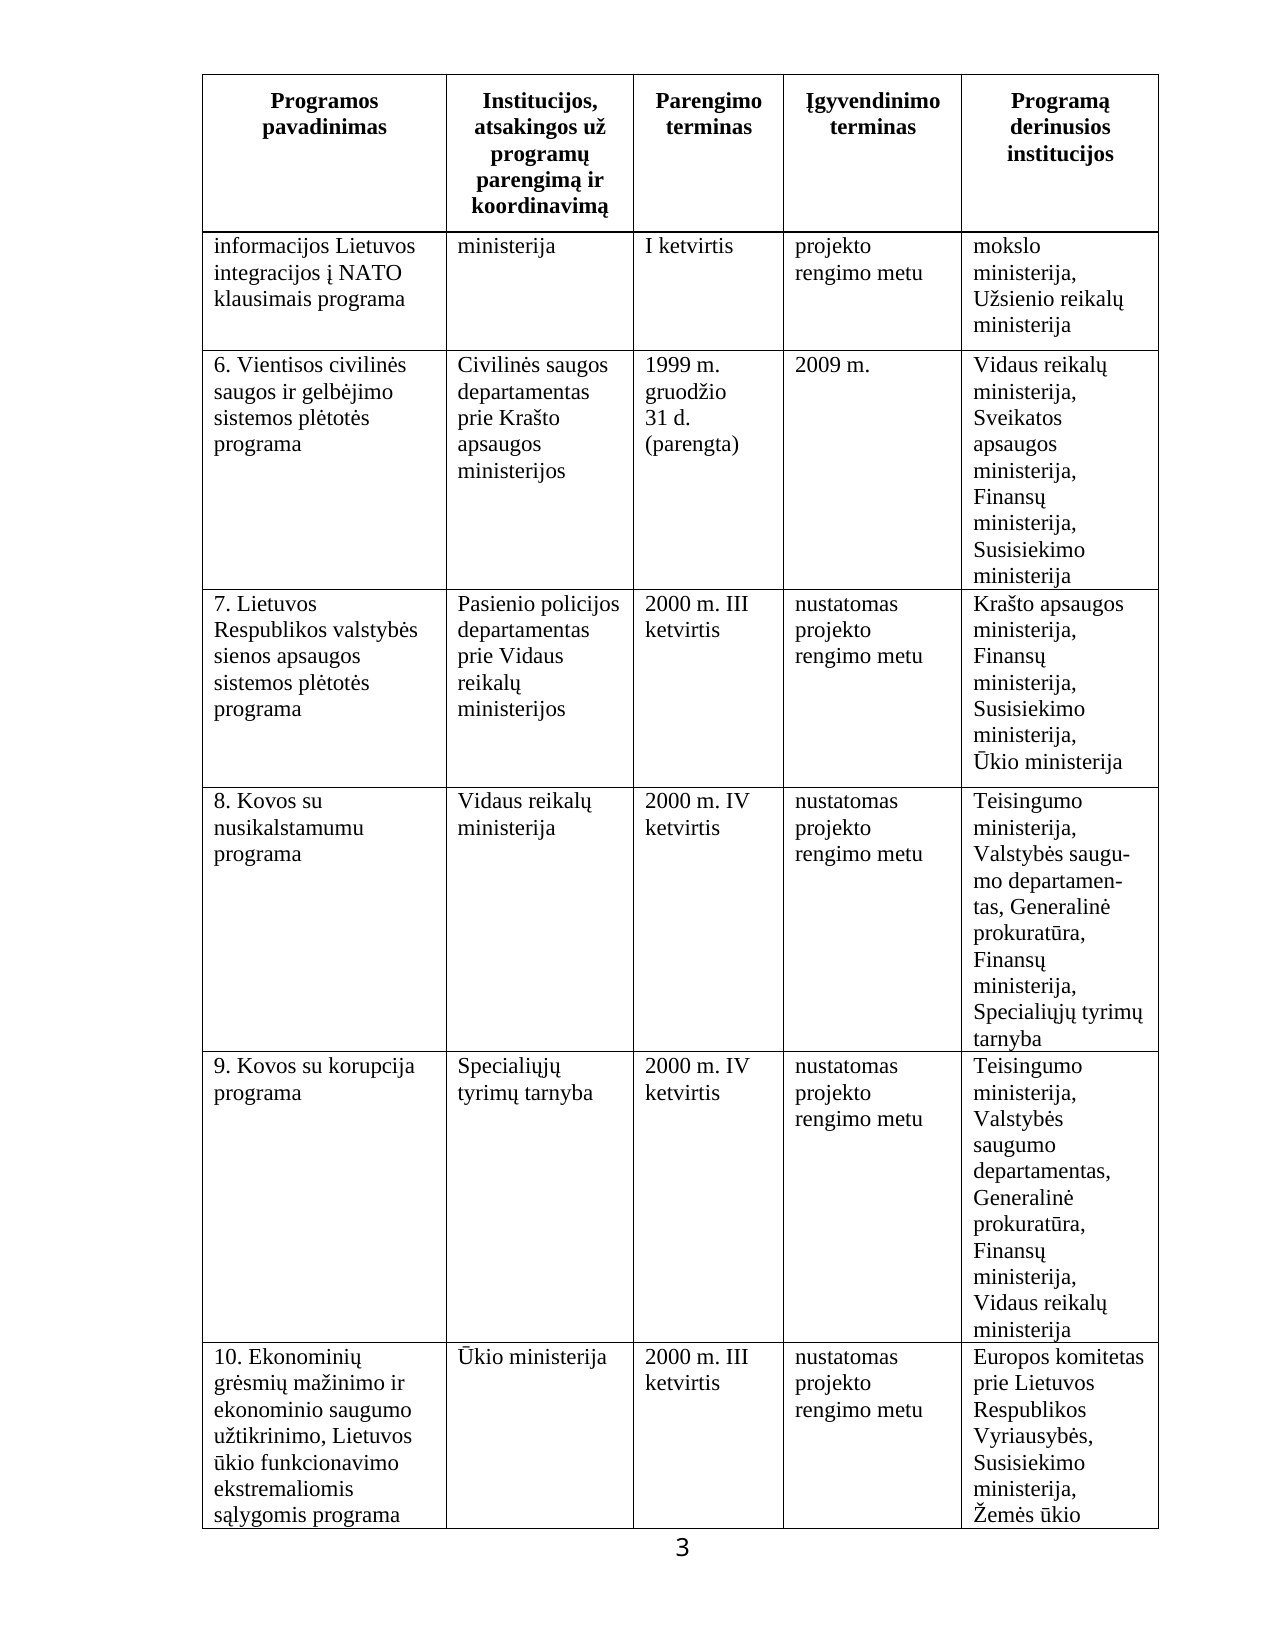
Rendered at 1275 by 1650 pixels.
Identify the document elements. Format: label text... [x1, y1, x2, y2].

table_cell 10. Ekonominių grėsmių mažinimo ir ekonominio saugumo užtikrinimo, Lietuvos ūkio funkcionavimo ekstremaliomis sąlygomis programa [203, 1343, 446, 1528]
table_cell Europos komitetas prie Lietuvos Respublikos Vyriausybės, Susisiekimo ministerija, Žemės ūkio [962, 1343, 1158, 1528]
table_cell 6. Vientisos civilinės saugos ir gelbėjimo sistemos plėtotės programa [203, 351, 446, 588]
table_cell nustatomas projekto rengimo metu [784, 1052, 961, 1342]
table_cell 7. Lietuvos Respublikos valstybės sienos apsaugos sistemos plėtotės programa [203, 590, 446, 787]
table_cell Pasienio policijos departamentas prie Vidaus reikalų ministerijos [447, 590, 633, 787]
table_cell 2000 m. IV ketvirtis [634, 788, 783, 1051]
table_cell 8. Kovos su nusikalstamumu programa [203, 788, 446, 1051]
table_header Parengimo terminas [634, 75, 783, 231]
table_cell 1999 m. gruodžio 31 d. (parengta) [634, 351, 783, 588]
table_cell nustatomas projekto rengimo metu [784, 590, 961, 787]
table_cell 2000 m. III ketvirtis [634, 1343, 783, 1528]
table_cell Vidaus reikalų ministerija [447, 788, 633, 1051]
table_cell projekto rengimo metu [784, 233, 961, 350]
table_cell Teisingumo ministerija, Valstybės saugumo departamentas, Generalinė prokuratūra, Finansų ministerija, Vidaus reikalų ministerija [962, 1052, 1158, 1342]
table_header Programos pavadinimas [203, 75, 446, 231]
table_cell Vidaus reikalų ministerija, Sveikatos apsaugos ministerija, Finansų ministerija, Susisiekimo ministerija [962, 351, 1158, 588]
table_cell Krašto apsaugos ministerija, Finansų ministerija, Susisiekimo ministerija, Ūkio ministerija [962, 590, 1158, 787]
table_cell 2009 m. [784, 351, 961, 588]
table_cell I ketvirtis [634, 233, 783, 350]
table_header Programą derinusios institucijos [962, 75, 1158, 231]
table_header Įgyvendinimo terminas [784, 75, 961, 231]
table_header Institucijos, atsakingos už programų parengimą ir koordinavimą [447, 75, 633, 231]
table_cell Teisingumo ministerija, Valstybės saugu-mo departamen-tas, Generalinė prokuratūra, Finansų ministerija, Specialiųjų tyrimų tarnyba [962, 788, 1158, 1051]
table_cell nustatomas projekto rengimo metu [784, 788, 961, 1051]
table_cell 2000 m. IV ketvirtis [634, 1052, 783, 1342]
table_cell 9. Kovos su korupcija programa [203, 1052, 446, 1342]
table_cell informacijos Lietuvos integracijos į NATO klausimais programa [203, 233, 446, 350]
table_cell 2000 m. III ketvirtis [634, 590, 783, 787]
table_cell ministerija [447, 233, 633, 350]
table_cell Ūkio ministerija [447, 1343, 633, 1528]
table_cell nustatomas projekto rengimo metu [784, 1343, 961, 1528]
table_cell Specialiųjų tyrimų tarnyba [447, 1052, 633, 1342]
table_cell mokslo ministerija, Užsienio reikalų ministerija [962, 233, 1158, 350]
table_cell Civilinės saugos departamentas prie Krašto apsaugos ministerijos [447, 351, 633, 588]
